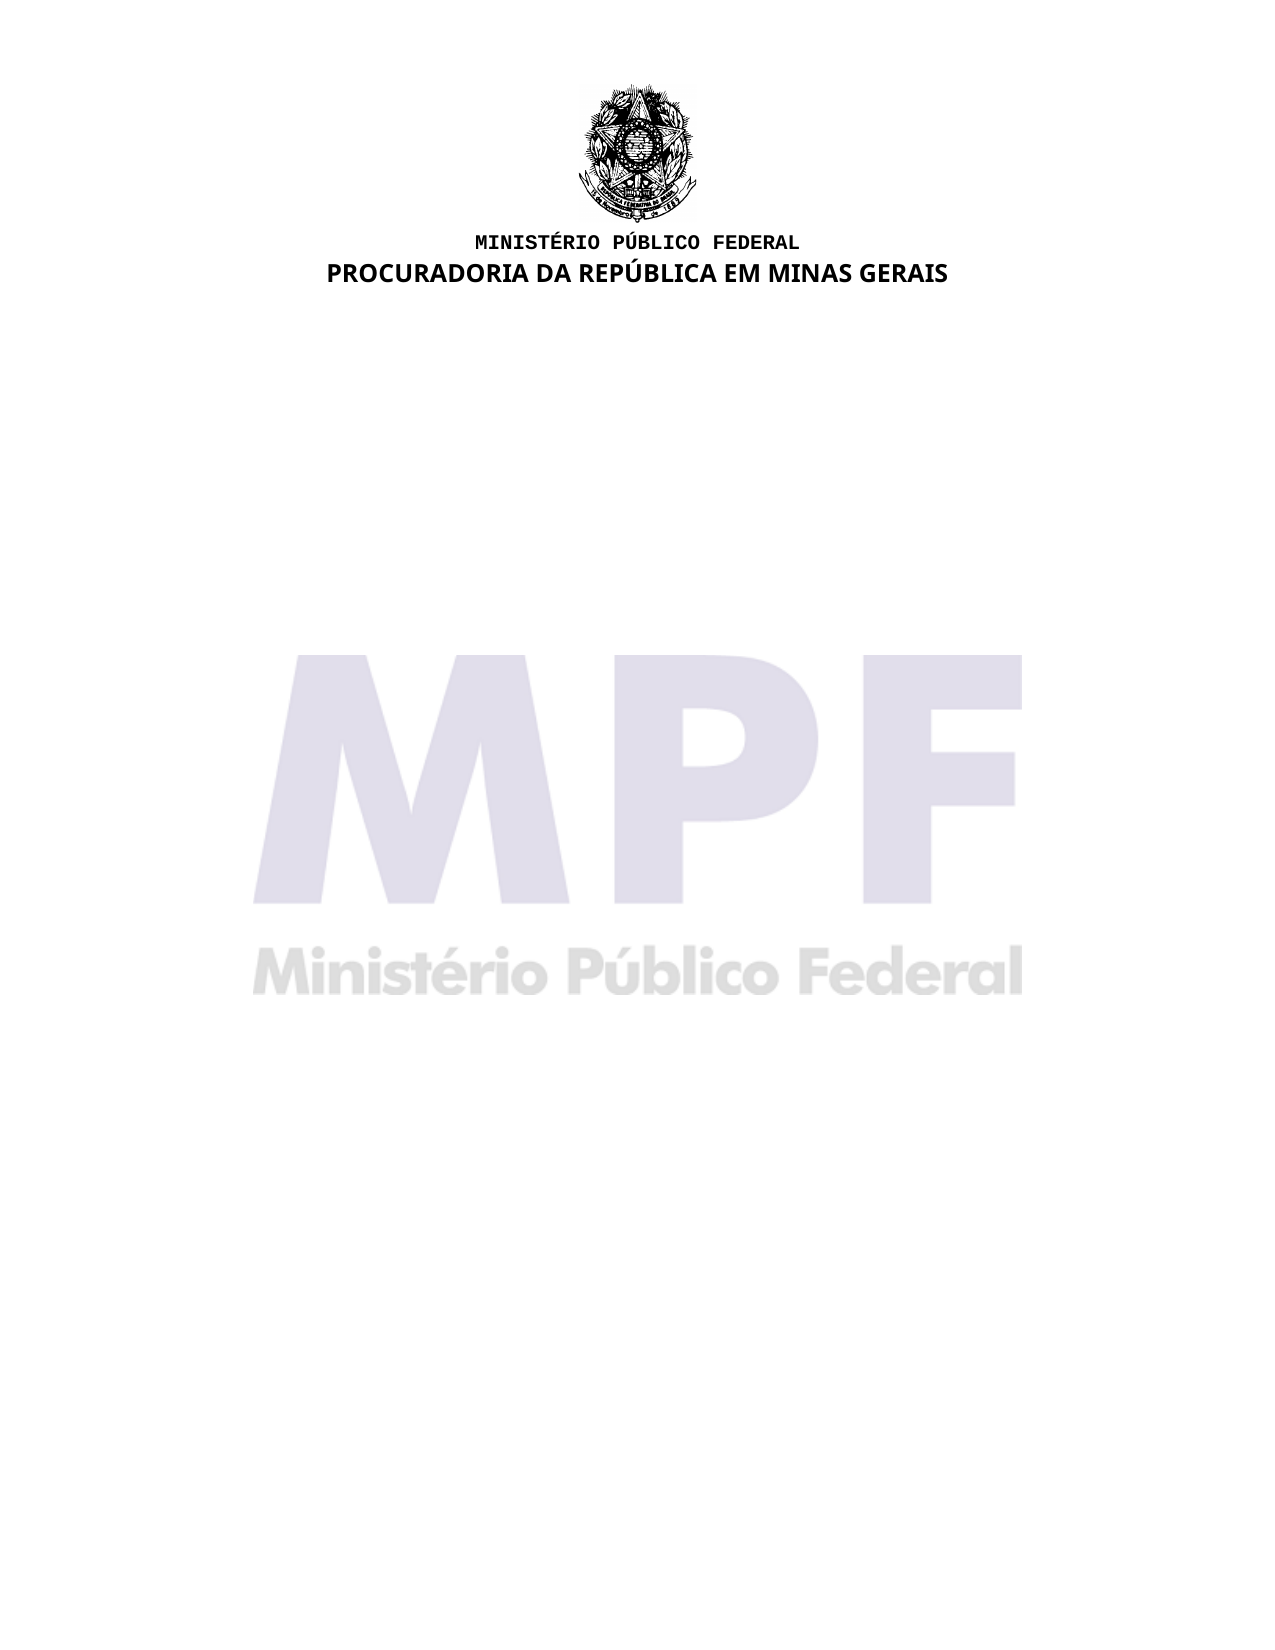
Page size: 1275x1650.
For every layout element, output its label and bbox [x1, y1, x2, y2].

picture [578, 84, 697, 223]
picture [253, 655, 1022, 995]
